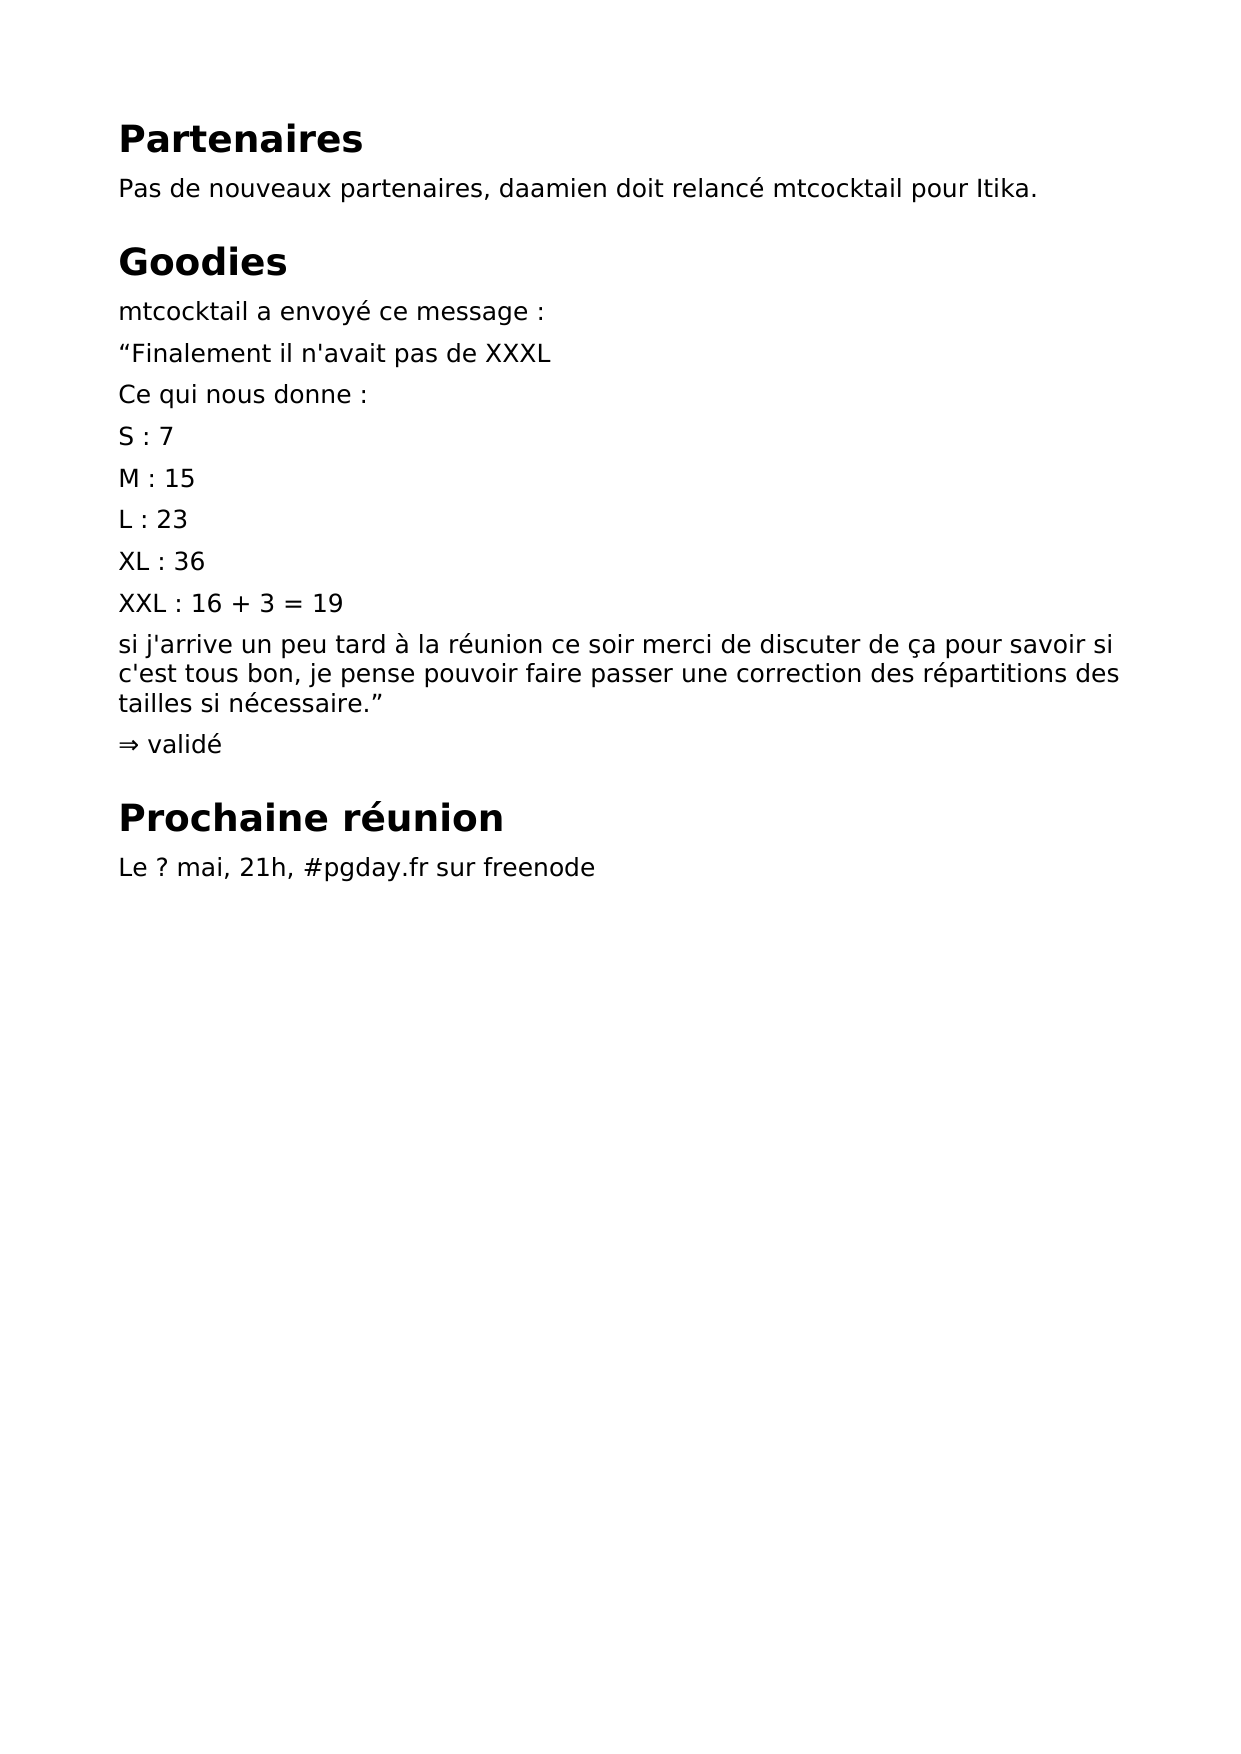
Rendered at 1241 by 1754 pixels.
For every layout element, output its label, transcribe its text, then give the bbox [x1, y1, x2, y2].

text si j'arrive un peu tard à la réunion ce soir merci de discuter de ça pour savoir si c'est tous bon, je pense pouvoir faire passer une correction des répartitions des tailles si nécessaire.” [118, 630, 1122, 718]
text Pas de nouveaux partenaires, daamien doit relancé mtcocktail pour Itika. [118, 174, 1122, 203]
text ⇒ validé [118, 730, 1122, 759]
text mtcocktail a envoyé ce message : [118, 297, 1122, 326]
subtitle Partenaires [118, 118, 1122, 162]
text “Finalement il n'avait pas de XXXL [118, 339, 1122, 368]
text M : 15 [118, 464, 1122, 493]
text Ce qui nous donne : [118, 380, 1122, 409]
text XL : 36 [118, 547, 1122, 576]
text XXL : 16 + 3 = 19 [118, 589, 1122, 618]
text Le ? mai, 21h, #pgday.fr sur freenode [118, 853, 1122, 882]
text S : 7 [118, 422, 1122, 451]
subtitle Prochaine réunion [118, 797, 1122, 841]
text L : 23 [118, 505, 1122, 534]
subtitle Goodies [118, 241, 1122, 284]
